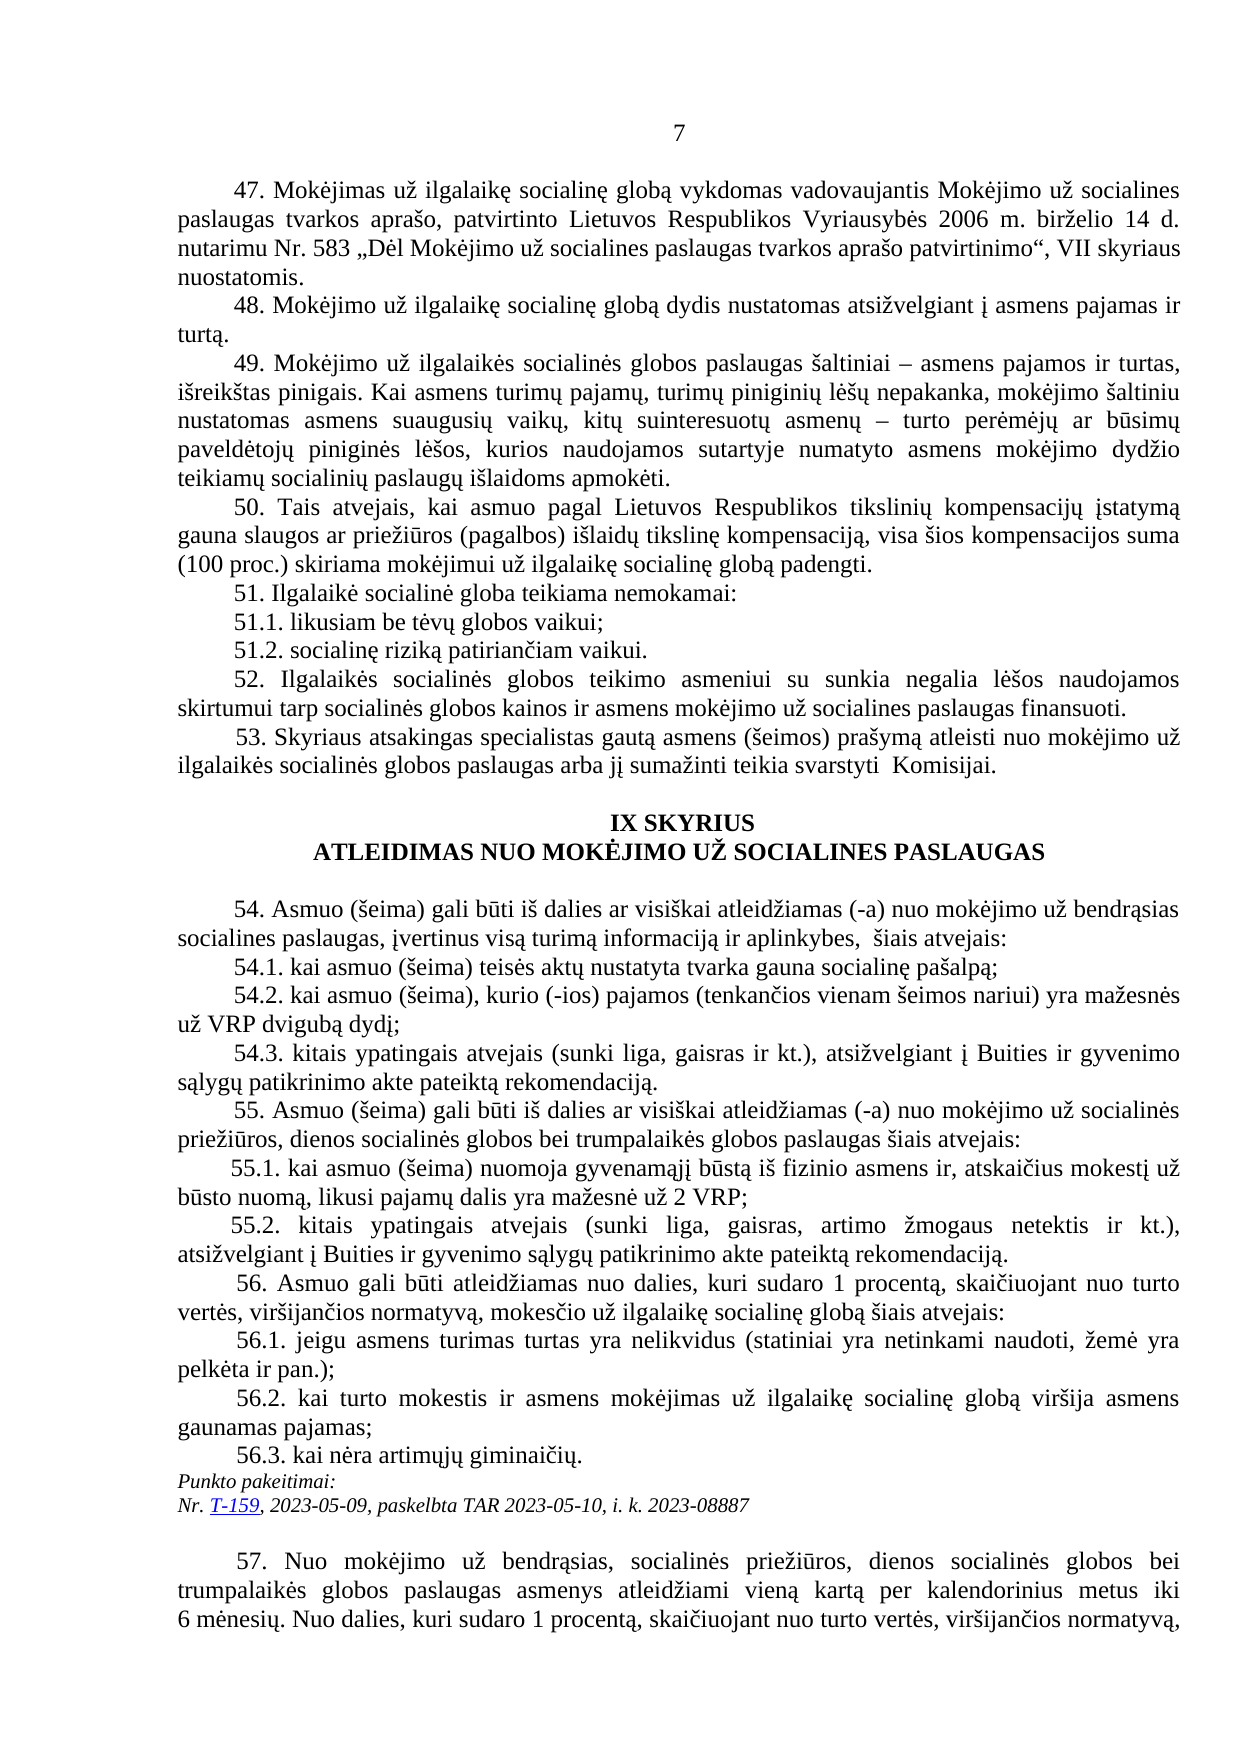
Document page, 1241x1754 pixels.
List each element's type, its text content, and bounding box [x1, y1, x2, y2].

text 56.2. kai turto mokestis ir asmens mokėjimas už ilgalaikę socialinę globą viršija asmens gaunamas pajamas; [177, 1383, 1181, 1441]
text 51.1. likusiam be tėvų globos vaikui; [177, 607, 1181, 636]
text 55.1. kai asmuo (šeima) nuomoja gyvenamąjį būstą iš fizinio asmens ir, atskaičius mokestį už būsto nuomą, likusi pajamų dalis yra mažesnė už 2 VRP; [177, 1153, 1181, 1211]
text Nr. T-159, 2023-05-09, paskelbta TAR 2023-05-10, i. k. 2023-08887 [177, 1493, 1181, 1517]
text IX SKYRIUS [177, 808, 1181, 837]
text 54.1. kai asmuo (šeima) teisės aktų nustatyta tvarka gauna socialinę pašalpą; [177, 952, 1181, 981]
text ATLEIDIMAS NUO MOKĖJIMO UŽ SOCIALINES PASLAUGAS [177, 837, 1181, 866]
text 53. Skyriaus atsakingas specialistas gautą asmens (šeimos) prašymą atleisti nuo mokėjimo už ilgalaikės socialinės globos paslaugas arba jį sumažinti teikia svarstyti Komisijai. [177, 722, 1181, 779]
text 51.2. socialinę riziką patiriančiam vaikui. [177, 636, 1181, 664]
text 54. Asmuo (šeima) gali būti iš dalies ar visiškai atleidžiamas (-a) nuo mokėjimo už bendrąsias socialines paslaugas, įvertinus visą turimą informaciją ir aplinkybes, šiais atvejais: [177, 894, 1181, 952]
text 54.2. kai asmuo (šeima), kurio (-ios) pajamos (tenkančios vienam šeimos nariui) yra mažesnės už VRP dvigubą dydį; [177, 981, 1181, 1038]
text 56. Asmuo gali būti atleidžiamas nuo dalies, kuri sudaro 1 procentą, skaičiuojant nuo turto vertės, viršijančios normatyvą, mokesčio už ilgalaikę socialinę globą šiais atvejais: [177, 1268, 1181, 1326]
text 48. Mokėjimo už ilgalaikę socialinę globą dydis nustatomas atsižvelgiant į asmens pajamas ir turtą. [177, 291, 1181, 348]
text 49. Mokėjimo už ilgalaikės socialinės globos paslaugas šaltiniai – asmens pajamos ir turtas, išreikštas pinigais. Kai asmens turimų pajamų, turimų piniginių lėšų nepakanka, mokėjimo šaltiniu nustatomas asmens suaugusių vaikų, kitų suinteresuotų asmenų – turto perėmėjų ar būsimų paveldėtojų piniginės lėšos, kurios naudojamos sutartyje numatyto asmens mokėjimo dydžio teikiamų socialinių paslaugų išlaidoms apmokėti. [177, 348, 1181, 492]
text 55.2. kitais ypatingais atvejais (sunki liga, gaisras, artimo žmogaus netektis ir kt.), atsižvelgiant į Buities ir gyvenimo sąlygų patikrinimo akte pateiktą rekomendaciją. [177, 1211, 1181, 1268]
text 56.3. kai nėra artimųjų giminaičių. [177, 1441, 1181, 1469]
text 51. Ilgalaikė socialinė globa teikiama nemokamai: [177, 578, 1181, 607]
text 55. Asmuo (šeima) gali būti iš dalies ar visiškai atleidžiamas (-a) nuo mokėjimo už socialinės priežiūros, dienos socialinės globos bei trumpalaikės globos paslaugas šiais atvejais: [177, 1096, 1181, 1153]
text 47. Mokėjimas už ilgalaikę socialinę globą vykdomas vadovaujantis Mokėjimo už socialines paslaugas tvarkos aprašo, patvirtinto Lietuvos Respublikos Vyriausybės 2006 m. birželio 14 d. nutarimu Nr. 583 „Dėl Mokėjimo už socialines paslaugas tvarkos aprašo patvirtinimo“, VII skyriaus nuostatomis. [177, 176, 1181, 291]
text 56.1. jeigu asmens turimas turtas yra nelikvidus (statiniai yra netinkami naudoti, žemė yra pelkėta ir pan.); [177, 1326, 1181, 1383]
text Punkto pakeitimai: [177, 1469, 1181, 1493]
text 50. Tais atvejais, kai asmuo pagal Lietuvos Respublikos tikslinių kompensacijų įstatymą gauna slaugos ar priežiūros (pagalbos) išlaidų tikslinę kompensaciją, visa šios kompensacijos suma (100 proc.) skiriama mokėjimui už ilgalaikę socialinę globą padengti. [177, 492, 1181, 578]
text 57. Nuo mokėjimo už bendrąsias, socialinės priežiūros, dienos socialinės globos bei trumpalaikės globos paslaugas asmenys atleidžiami vieną kartą per kalendorinius metus iki 6 mėnesių. Nuo dalies, kuri sudaro 1 procentą, skaičiuojant nuo turto vertės, viršijančios normatyvą, [177, 1546, 1181, 1632]
text 54.3. kitais ypatingais atvejais (sunki liga, gaisras ir kt.), atsižvelgiant į Buities ir gyvenimo sąlygų patikrinimo akte pateiktą rekomendaciją. [177, 1038, 1181, 1096]
text 52. Ilgalaikės socialinės globos teikimo asmeniui su sunkia negalia lėšos naudojamos skirtumui tarp socialinės globos kainos ir asmens mokėjimo už socialines paslaugas finansuoti. [177, 664, 1181, 722]
